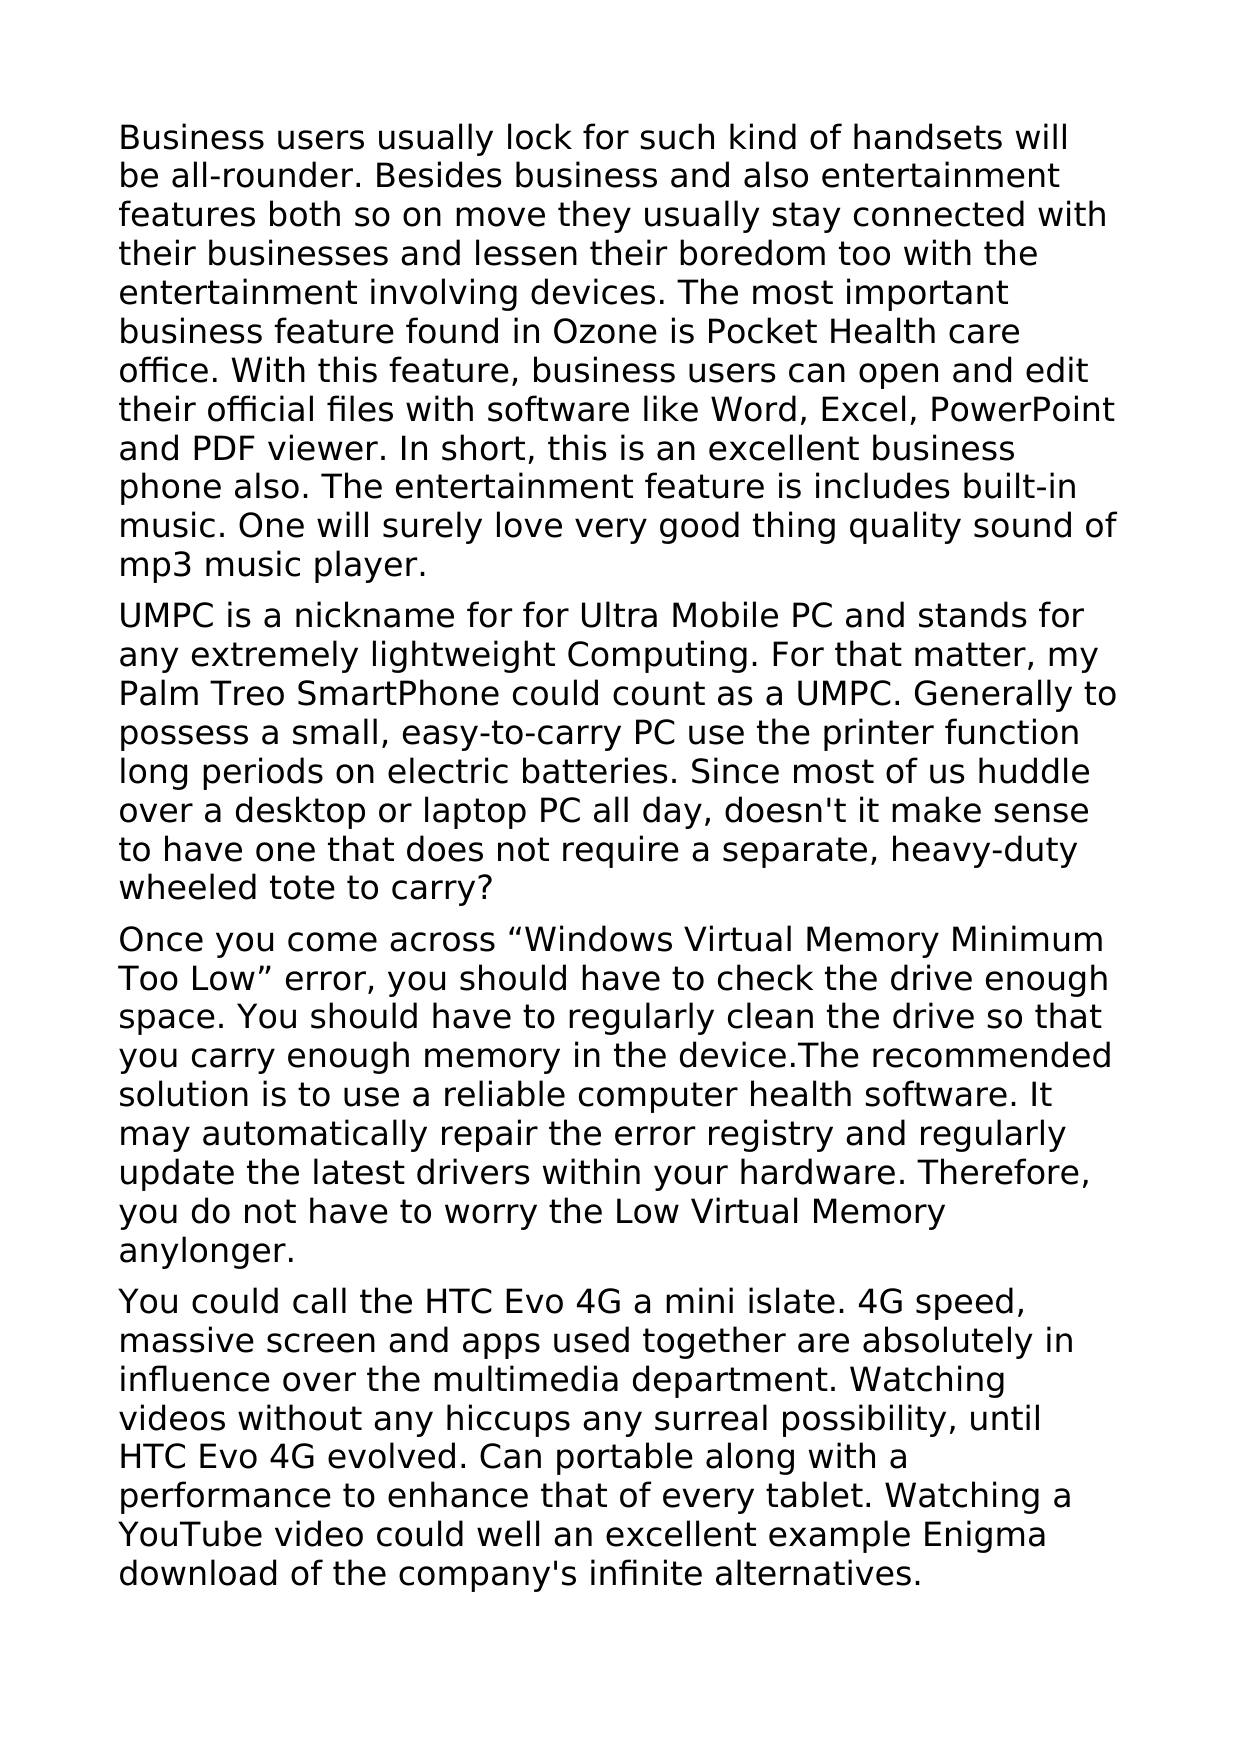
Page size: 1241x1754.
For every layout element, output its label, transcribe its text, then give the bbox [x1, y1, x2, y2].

text Once you come across “Windows Virtual Memory Minimum Too Low” error, you should have to check the drive enough space. You should have to regularly clean the drive so that you carry enough memory in the device.The recommended solution is to use a reliable computer health software. It may automatically repair the error registry and regularly update the latest drivers within your hardware. Therefore, you do not have to worry the Low Virtual Memory anylonger. [118, 920, 1122, 1270]
text You could call the HTC Evo 4G a mini islate. 4G speed, massive screen and apps used together are absolutely in influence over the multimedia department. Watching videos without any hiccups any surreal possibility, until HTC Evo 4G evolved. Can portable along with a performance to enhance that of every tablet. Watching a YouTube video could well an excellent example Enigma download of the company's infinite alternatives. [118, 1282, 1122, 1593]
text Business users usually lock for such kind of handsets will be all-rounder. Besides business and also entertainment features both so on move they usually stay connected with their businesses and lessen their boredom too with the entertainment involving devices. The most important business feature found in Ozone is Pocket Health care office. With this feature, business users can open and edit their official files with software like Word, Excel, PowerPoint and PDF viewer. In short, this is an excellent business phone also. The entertainment feature is includes built-in music. One will surely love very good thing quality sound of mp3 music player. [118, 118, 1122, 584]
text UMPC is a nickname for for Ultra Mobile PC and stands for any extremely lightweight Computing. For that matter, my Palm Treo SmartPhone could count as a UMPC. Generally to possess a small, easy-to-carry PC use the printer function long periods on electric batteries. Since most of us huddle over a desktop or laptop PC all day, doesn't it make sense to have one that does not require a separate, heavy-duty wheeled tote to carry? [118, 597, 1122, 908]
